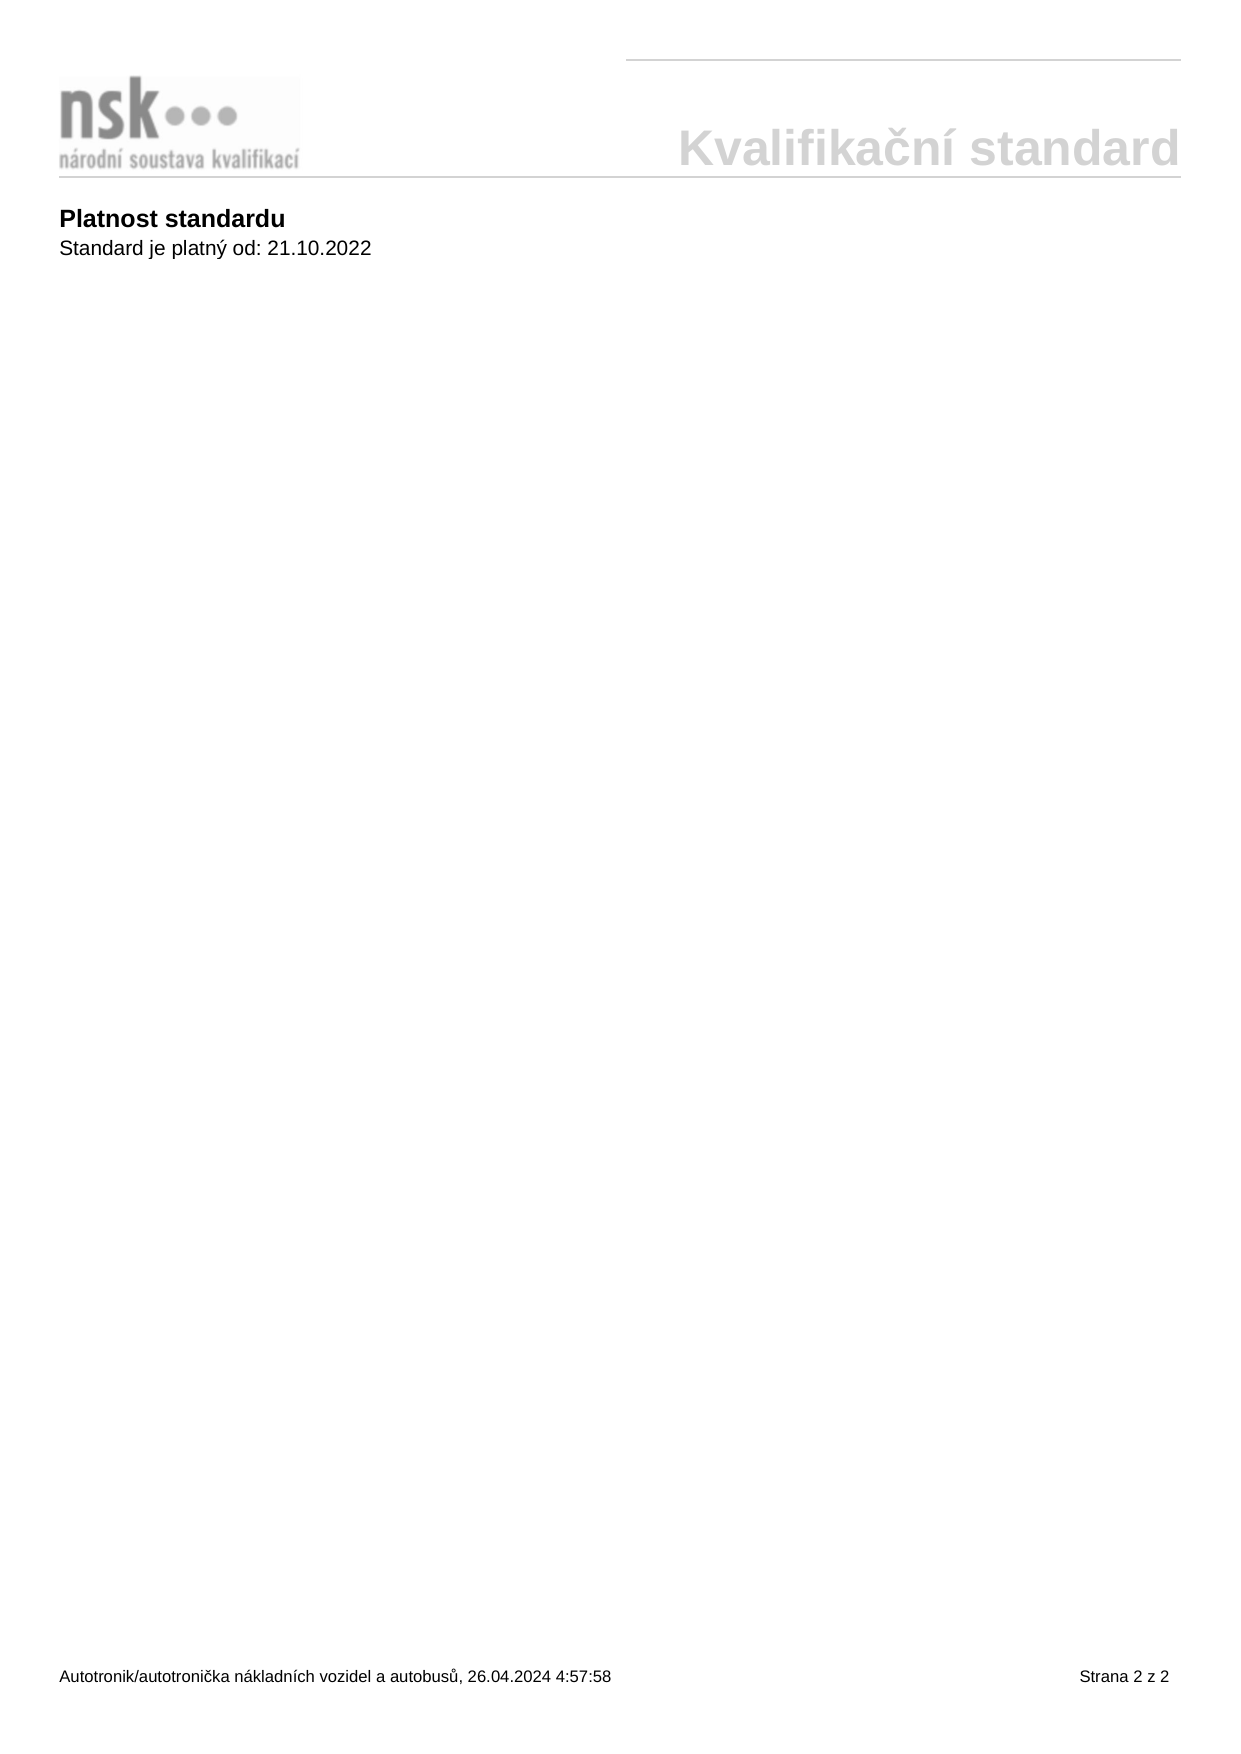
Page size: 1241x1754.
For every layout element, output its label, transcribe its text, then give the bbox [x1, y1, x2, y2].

table_cell [862, 859, 1093, 1159]
table_cell [1169, 1409, 1181, 1658]
table_cell [1169, 559, 1181, 859]
table_cell [620, 559, 626, 859]
table_cell Autotronik/autotronička nákladních vozidel a autobusů, 26.04.2024 4:57:58 [59, 1658, 862, 1694]
table_cell [620, 1409, 626, 1658]
table_cell [59, 259, 483, 559]
table_cell [484, 171, 620, 176]
table_cell [1093, 259, 1169, 559]
table_cell [59, 194, 483, 200]
table_cell [620, 259, 626, 559]
table_cell [1093, 1159, 1169, 1409]
table_cell [626, 194, 862, 200]
table_cell [484, 259, 620, 559]
table_cell [484, 559, 620, 859]
table_cell [59, 559, 483, 859]
table_cell [626, 559, 862, 859]
table_cell [1169, 859, 1181, 1159]
table_cell [862, 259, 1093, 559]
table_cell Standard je platný od: 21.10.2022 [59, 236, 1181, 259]
table_cell [59, 859, 483, 1159]
table_cell [621, 59, 626, 170]
table_cell [1093, 1409, 1169, 1658]
table_cell [1169, 1658, 1181, 1694]
table_cell [1093, 559, 1169, 859]
table_cell [620, 1159, 626, 1409]
table_cell [59, 171, 483, 176]
table_cell [484, 1159, 620, 1409]
table_cell [626, 259, 862, 559]
table_cell [1169, 1159, 1181, 1409]
table_cell [862, 1159, 1093, 1409]
table_cell [59, 178, 1181, 194]
table_cell [862, 194, 1093, 200]
table_cell Kvalifikační standard [626, 61, 1181, 176]
table_cell [484, 859, 620, 1159]
table_cell [626, 1159, 862, 1409]
table_cell [862, 559, 1093, 859]
table_cell [484, 194, 620, 200]
table_cell Platnost standardu [59, 200, 1181, 236]
table_cell [1169, 194, 1181, 200]
table_cell [620, 859, 626, 1159]
table_cell [1093, 859, 1169, 1159]
table_cell [626, 859, 862, 1159]
table_cell Strana 2 z 2 [862, 1658, 1169, 1694]
table_cell [484, 1409, 620, 1658]
table_cell [1169, 259, 1181, 559]
table_cell [862, 1409, 1093, 1658]
table_cell [59, 1159, 483, 1409]
table_cell [59, 1409, 483, 1658]
table_cell [1093, 194, 1169, 200]
picture [58, 59, 621, 171]
table_cell [626, 1409, 862, 1658]
